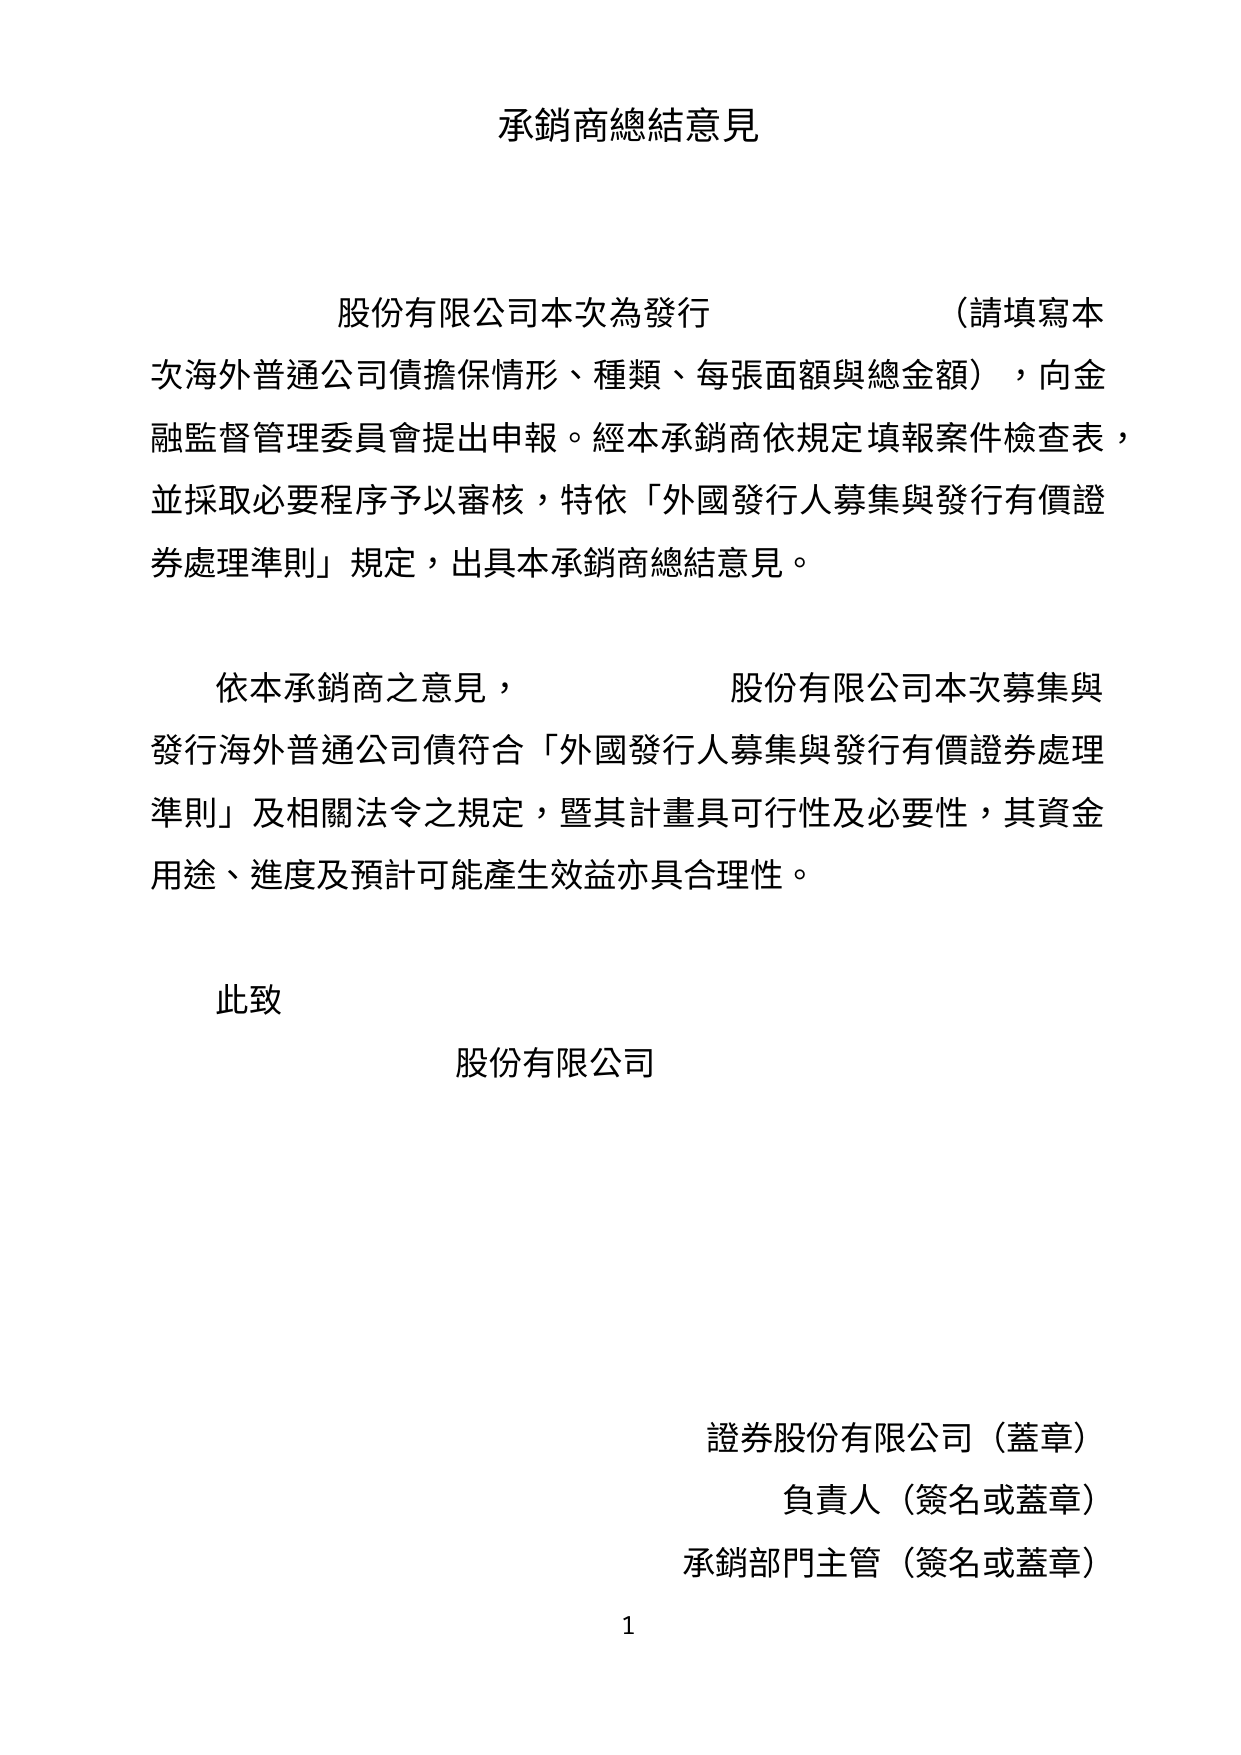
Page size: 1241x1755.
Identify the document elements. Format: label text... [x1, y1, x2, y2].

text 此致 [150, 957, 1106, 1019]
text 證券股份有限公司（蓋章） [150, 1394, 1106, 1457]
text 股份有限公司本次為發行 （請填寫本次海外普通公司債擔保情形、種類、每張面額與總金額），向金融監督管理委員會提出申報。經本承銷商依規定填報案件檢查表，並採取必要程序予以審核，特依「外國發行人募集與發行有價證券處理準則」規定，出具本承銷商總結意見。 [150, 269, 1106, 582]
text 負責人（簽名或蓋章） [150, 1457, 1115, 1519]
text 依本承銷商之意見， 股份有限公司本次募集與發行海外普通公司債符合「外國發行人募集與發行有價證券處理準則」及相關法令之規定，暨其計畫具可行性及必要性，其資金用途、進度及預計可能產生效益亦具合理性。 [150, 644, 1106, 894]
text 股份有限公司 [150, 1019, 1106, 1082]
text 承銷部門主管（簽名或蓋章） [150, 1519, 1115, 1582]
text 承銷商總結意見 [150, 82, 1106, 144]
